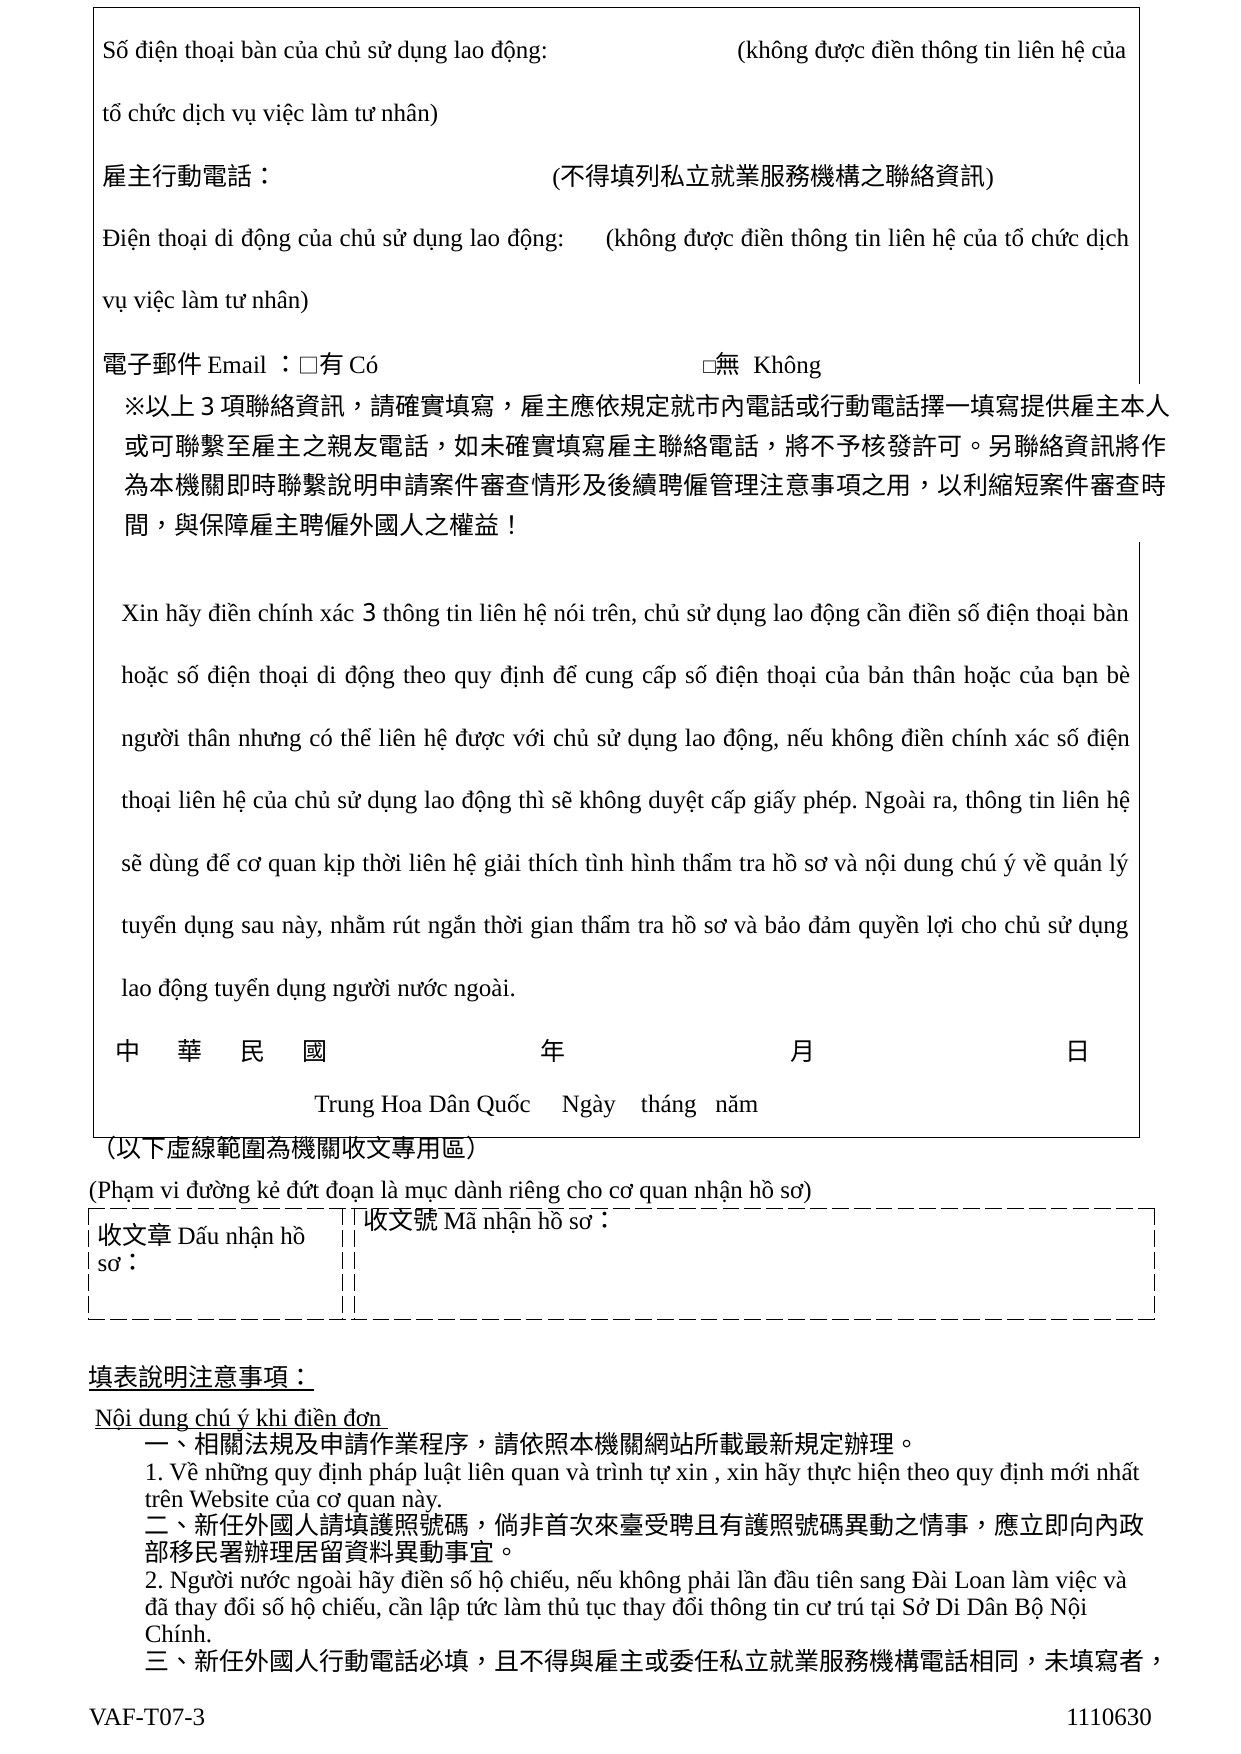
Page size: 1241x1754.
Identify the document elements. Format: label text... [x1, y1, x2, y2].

text （以下虛線範圍為機關收文專用區） [91, 1138, 1152, 1163]
table_cell [1144, 7, 1148, 384]
table_cell [1140, 542, 1144, 1137]
list 二、新任外國人請填護照號碼，倘非首次來臺受聘且有護照號碼異動之情事，應立即向內政部移民署辦理居留資料異動事宜。 [94, 1513, 1152, 1567]
table_cell [1144, 542, 1148, 1137]
table_cell 同意外國人代雇主申請聘僱許可切結書 Bản cam kết đồng ý người nước ngoài thay mặt chủ sử dụng lao động xin giấy phép tuyển dụng lao động 雇主 （統一編號： ）同意由本案外國人（護照號碼： ）代為申請聘僱許可，並聲明本申請案所填寫資料及檢附文件等均屬實，如有虛偽，願負法律上之一切責任。 Chủ sử dụng lao động (Mã số ID: ) đồng ý cho phép người nước ngoài trong hồ sơ này (số hộ chiếu: ) thay mặt xin giấy phép tuyển dụng lao động và xin cam đoan tất cả thông tin đã điền trên tờ đơn này và giấy tờ kèm theo đơn đều đúng sự thật, nếu sai, sẵn sàng chịu mọi trách nhiệm trước pháp luật. 雇主： 負責人： （簽章） Chủ sử dụng lao động Người phụ trách: (ký tên đóng dấu) 雇主市內電話： (不得填列私立就業服務機構之聯絡資訊) Số điện thoại bàn của chủ sử dụng lao động: (không được điền thông tin liên hệ của tổ chức dịch vụ việc làm tư nhân) 雇主行動電話： (不得填列私立就業服務機構之聯絡資訊) Điện thoại di động của chủ sử dụng lao động: (không được điền thông tin liên hệ của tổ chức dịch vụ việc làm tư nhân) 電子郵件Email ：□有Có □無 Không Xin hãy điền chính xác 3 thông tin liên hệ nói trên, chủ sử dụng lao động cần điền số điện thoại bàn hoặc số điện thoại di động theo quy định để cung cấp số điện thoại của bản thân hoặc của bạn bè người thân nhưng có thể liên hệ được với chủ sử dụng lao động, nếu không điền chính xác số điện thoại liên hệ của chủ sử dụng lao động thì sẽ không duyệt cấp giấy phép. Ngoài ra, thông tin liên hệ sẽ dùng để cơ quan kịp thời liên hệ giải thích tình hình thẩm tra hồ sơ và nội dung chú ý về quản lý tuyển dụng sau này, nhằm rút ngắn thời gian thẩm tra hồ sơ và bảo đảm quyền lợi cho chủ sử dụng lao động tuyển dụng người nước ngoài. 中 華 民 國 年 月 日 Trung Hoa Dân Quốc Ngày tháng năm [94, 8, 1176, 1137]
text (Phạm vi đường kẻ đứt đoạn là mục dành riêng cho cơ quan nhận hồ sơ) [89, 1175, 1152, 1204]
table_header 收文號Mã nhận hồ sơ： [354, 1208, 1155, 1318]
text 1. Về những quy định pháp luật liên quan và trình tự xin , xin hãy thực hiện theo quy định mới nhất trên Website của cơ quan này. [144, 1459, 1152, 1513]
list 一、相關法規及申請作業程序，請依照本機關網站所載最新規定辦理。 [94, 1432, 1152, 1459]
table_cell [1148, 7, 1161, 384]
text 2. Người nước ngoài hãy điền số hộ chiếu, nếu không phải lần đầu tiên sang Đài Loan làm việc và đã thay đổi số hộ chiếu, cần lập tức làm thủ tục thay đổi thông tin cư trú tại Sở Di Dân Bộ Nội Chính. [144, 1567, 1152, 1648]
table_header 收文章Dấu nhận hồ sơ： [89, 1208, 343, 1318]
table_header [343, 1208, 354, 1318]
table_cell [89, 7, 93, 1137]
list 三、新任外國人行動電話必填，且不得與雇主或委任私立就業服務機構電話相同，未填寫者，將退請補正確認；電子郵件須勾選「有」或「無」，未勾選者，將退請補正確認，若勾選「有」，請確實填寫且不得與雇主或委任私立就業服務機構電子郵件相同。 [94, 1648, 1152, 1675]
table_cell [1148, 542, 1161, 1137]
table_cell [1140, 7, 1144, 384]
text Nội dung chú ý khi điền đơn [94, 1392, 1146, 1432]
text 填表說明注意事項： [89, 1365, 1152, 1392]
